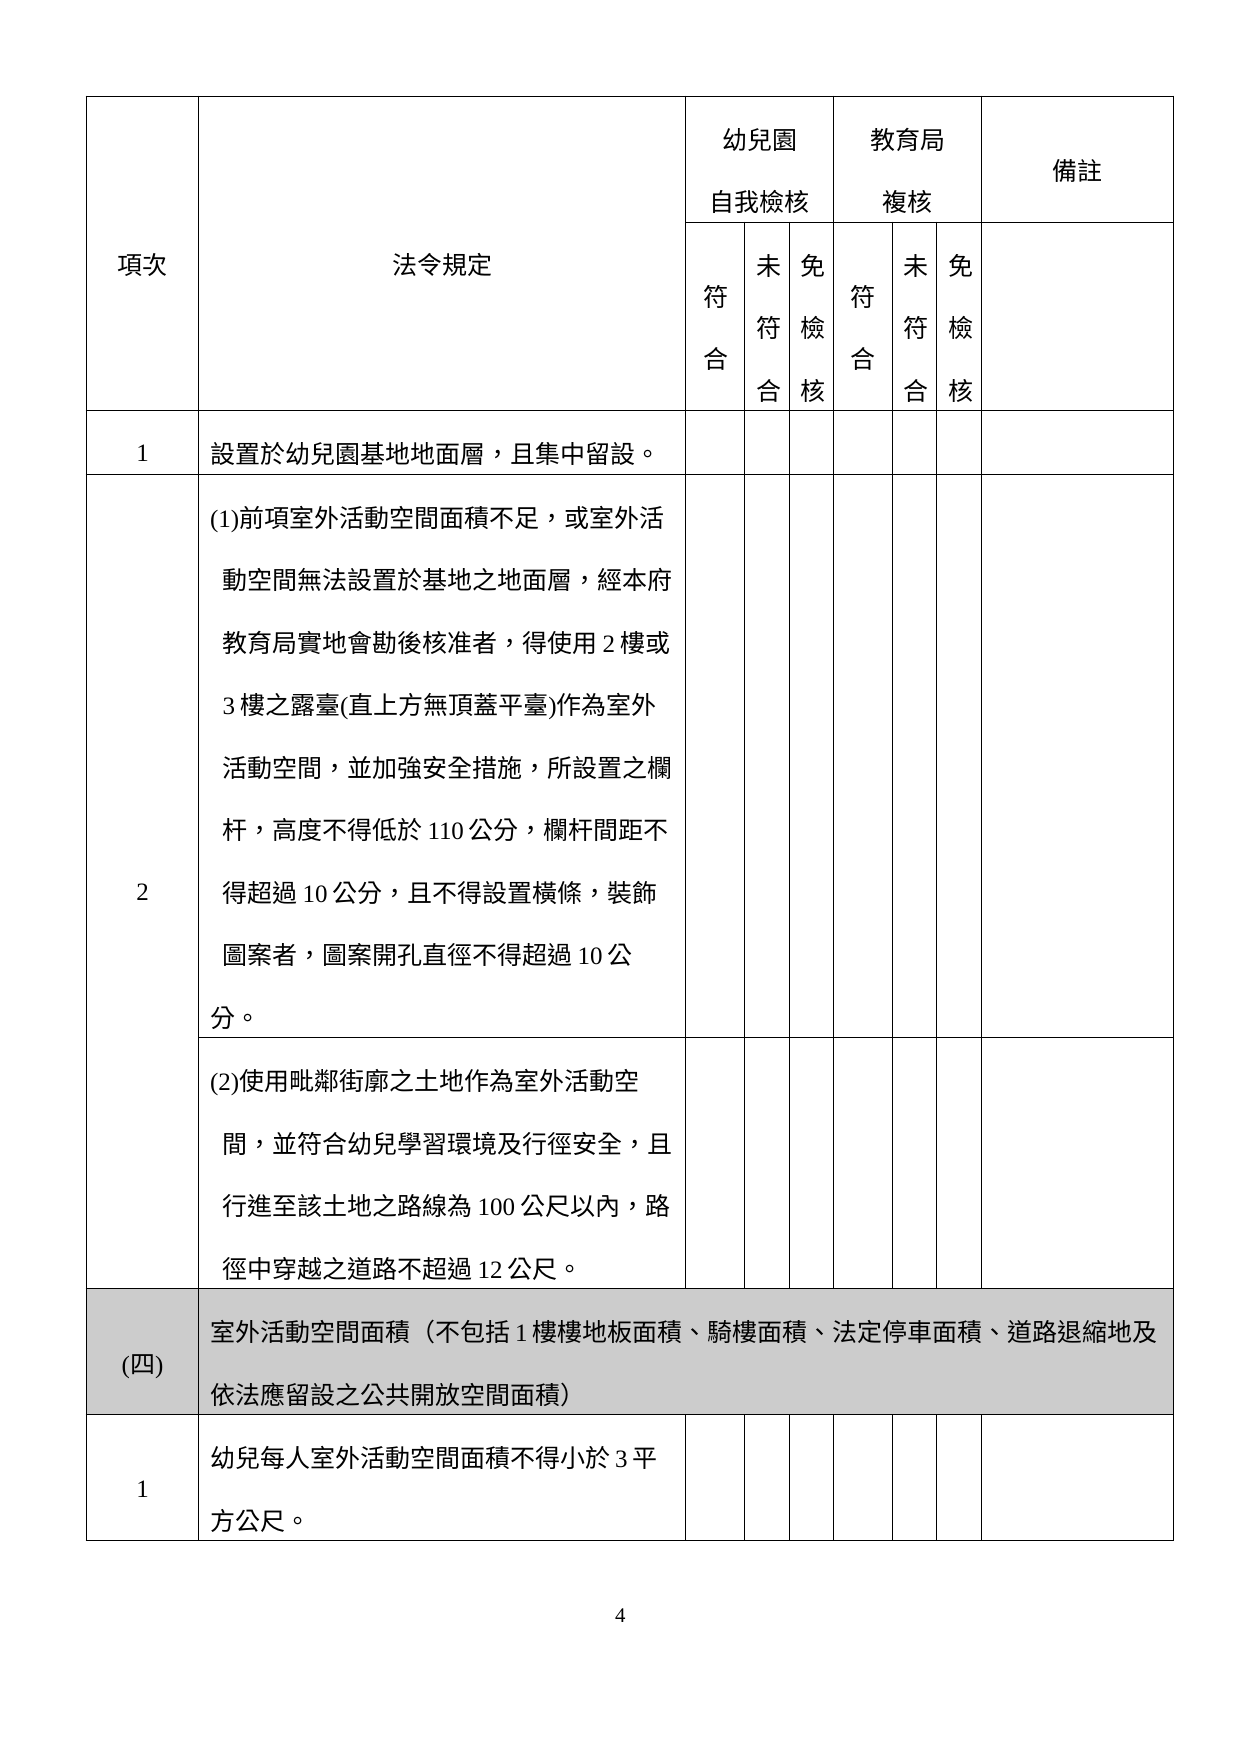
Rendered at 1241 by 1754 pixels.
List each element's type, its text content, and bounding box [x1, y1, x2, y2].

table_cell [937, 1038, 981, 1288]
table_cell [982, 411, 1173, 474]
table_cell [790, 411, 833, 474]
table_header 法令規定 [199, 97, 685, 410]
table_cell [686, 411, 744, 474]
table_cell [893, 1038, 936, 1288]
table_header 幼兒園 自我檢核 [686, 97, 833, 222]
table_cell 未符合 [893, 223, 936, 410]
table_cell (2)使用毗鄰街廓之土地作為室外活動空 間，並符合幼兒學習環境及行徑安全，且 行進至該土地之路線為100公尺以內，路 徑中穿越之道路不超過12公尺。 [199, 1038, 685, 1288]
table_cell [745, 1415, 789, 1540]
table_cell 符合 [834, 223, 892, 410]
table_cell [745, 475, 789, 1037]
table_cell [834, 411, 892, 474]
table_cell [745, 1038, 789, 1288]
table_cell [790, 1415, 833, 1540]
table_cell [834, 1415, 892, 1540]
table_cell [937, 411, 981, 474]
table_cell (1)前項室外活動空間面積不足，或室外活 動空間無法設置於基地之地面層，經本府 教育局實地會勘後核准者，得使用2樓或 3樓之露臺(直上方無頂蓋平臺)作為室外 活動空間，並加強安全措施，所設置之欄 杆，高度不得低於110公分，欄杆間距不 得超過10公分，且不得設置橫條，裝飾 圖案者，圖案開孔直徑不得超過10公分。 [199, 475, 685, 1037]
table_cell [686, 475, 744, 1037]
table_cell 設置於幼兒園基地地面層，且集中留設。 [199, 411, 685, 474]
table_cell [745, 411, 789, 474]
table_cell [686, 1038, 744, 1288]
table_cell [982, 475, 1173, 1037]
table_header 備註 [982, 97, 1173, 222]
table_header 教育局 複核 [834, 97, 981, 222]
table_cell [893, 1415, 936, 1540]
table_cell 未符合 [745, 223, 789, 410]
table_cell [834, 475, 892, 1037]
table_cell (四) [87, 1289, 198, 1414]
table_cell 符合 [686, 223, 744, 410]
table_cell [790, 1038, 833, 1288]
table_cell [790, 475, 833, 1037]
table_cell [937, 475, 981, 1037]
table_cell [982, 1038, 1173, 1288]
table_cell 免檢核 [790, 223, 833, 410]
table_cell 免檢核 [937, 223, 981, 410]
table_cell 2 [87, 475, 198, 1288]
table_cell [893, 411, 936, 474]
table_header 項次 [87, 97, 198, 410]
table_cell [937, 1415, 981, 1540]
table_cell 幼兒每人室外活動空間面積不得小於3平方公尺。 [199, 1415, 685, 1540]
table_cell [893, 475, 936, 1037]
table_cell [982, 223, 1173, 410]
table_cell 1 [87, 1415, 198, 1540]
table_cell [686, 1415, 744, 1540]
table_cell 1 [87, 411, 198, 474]
table_cell 室外活動空間面積（不包括1樓樓地板面積、騎樓面積、法定停車面積、道路退縮地及依法應留設之公共開放空間面積） [199, 1289, 1173, 1414]
table_cell [834, 1038, 892, 1288]
table_cell [982, 1415, 1173, 1540]
